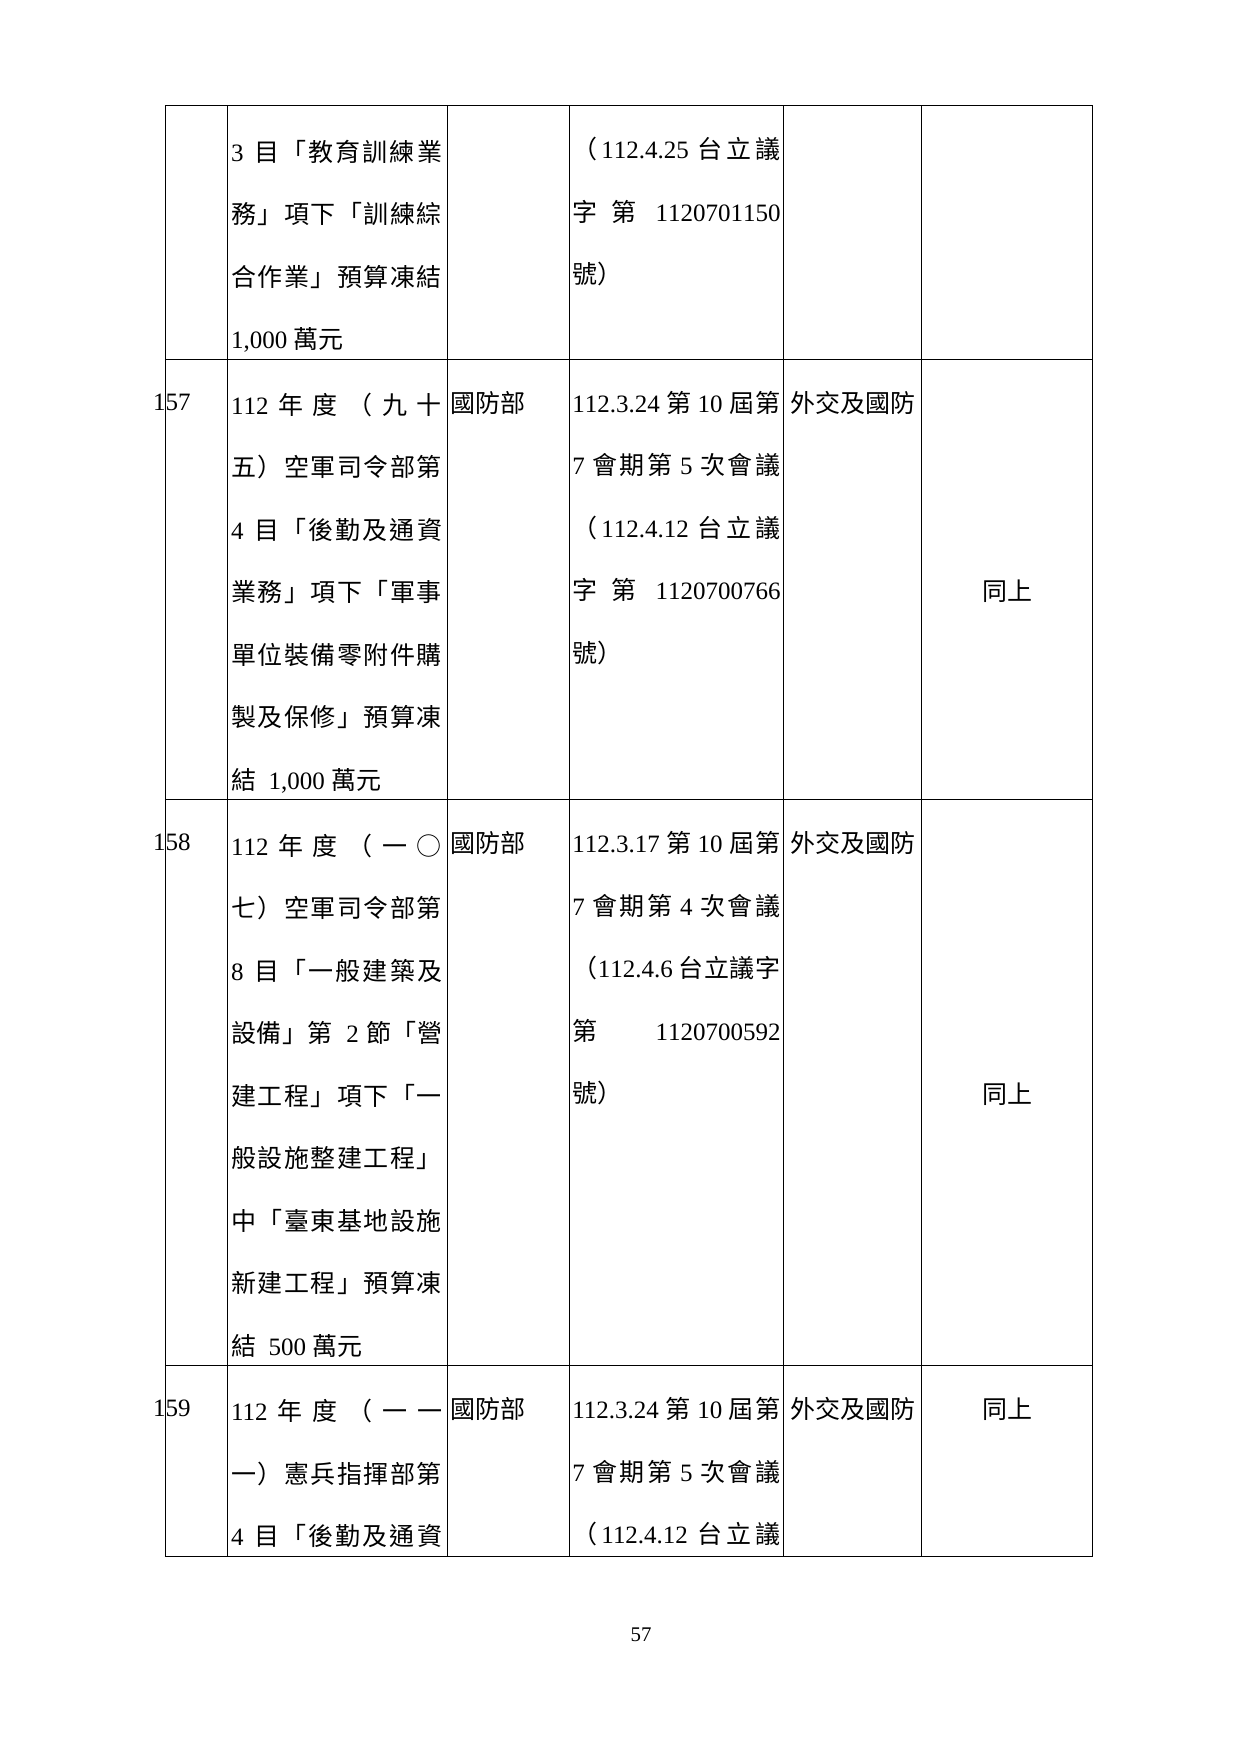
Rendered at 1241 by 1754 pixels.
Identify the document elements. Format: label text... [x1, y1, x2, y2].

table_cell 外交及國防 [784, 800, 921, 1365]
table_cell 同上 [922, 800, 1092, 1365]
table_cell [166, 106, 227, 358]
table_cell 112年度（九十五）空軍司令部第 4 目「後勤及通資業務」項下「軍事單位裝備零附件購製及保修」預算凍結 1,000 萬元 [228, 360, 447, 799]
table_cell 112年度（一○七）空軍司令部第 8 目「一般建築及設備」第 2 節「營建工程」項下「一般設施整建工程」中「臺東基地設施新建工程」預算凍結 500 萬元 [228, 800, 447, 1365]
table_cell [166, 800, 227, 1365]
table_cell 外交及國防 [784, 360, 921, 799]
table_cell 112.3.24第10屆第7會期第5次會議（112.4.12台立議字第1120700766號） [570, 360, 783, 799]
table_cell 3 目「教育訓練業務」項下「訓練綜合作業」預算凍結 1,000 萬元 [228, 106, 447, 358]
table_cell 112年度（一一一）憲兵指揮部第 4 目「後勤及通資 [228, 1366, 447, 1556]
table_cell 同上 [922, 360, 1092, 799]
table_cell 112.3.24第10屆第7會期第5次會議（112.4.12台立議 [570, 1366, 783, 1556]
table_cell 國防部 [448, 800, 569, 1365]
table_cell [922, 106, 1092, 358]
table_cell 國防部 [448, 1366, 569, 1556]
table_cell [448, 106, 569, 358]
table_cell 同上 [922, 1366, 1092, 1556]
table_cell （112.4.25台立議字第1120701150號） [570, 106, 783, 358]
table_cell 112.3.17第10屆第7會期第4次會議（112.4.6台立議字第1120700592號） [570, 800, 783, 1365]
table_cell [166, 360, 227, 799]
table_cell 外交及國防 [784, 1366, 921, 1556]
table_cell 國防部 [448, 360, 569, 799]
table_cell [784, 106, 921, 358]
table_cell [166, 1366, 227, 1556]
